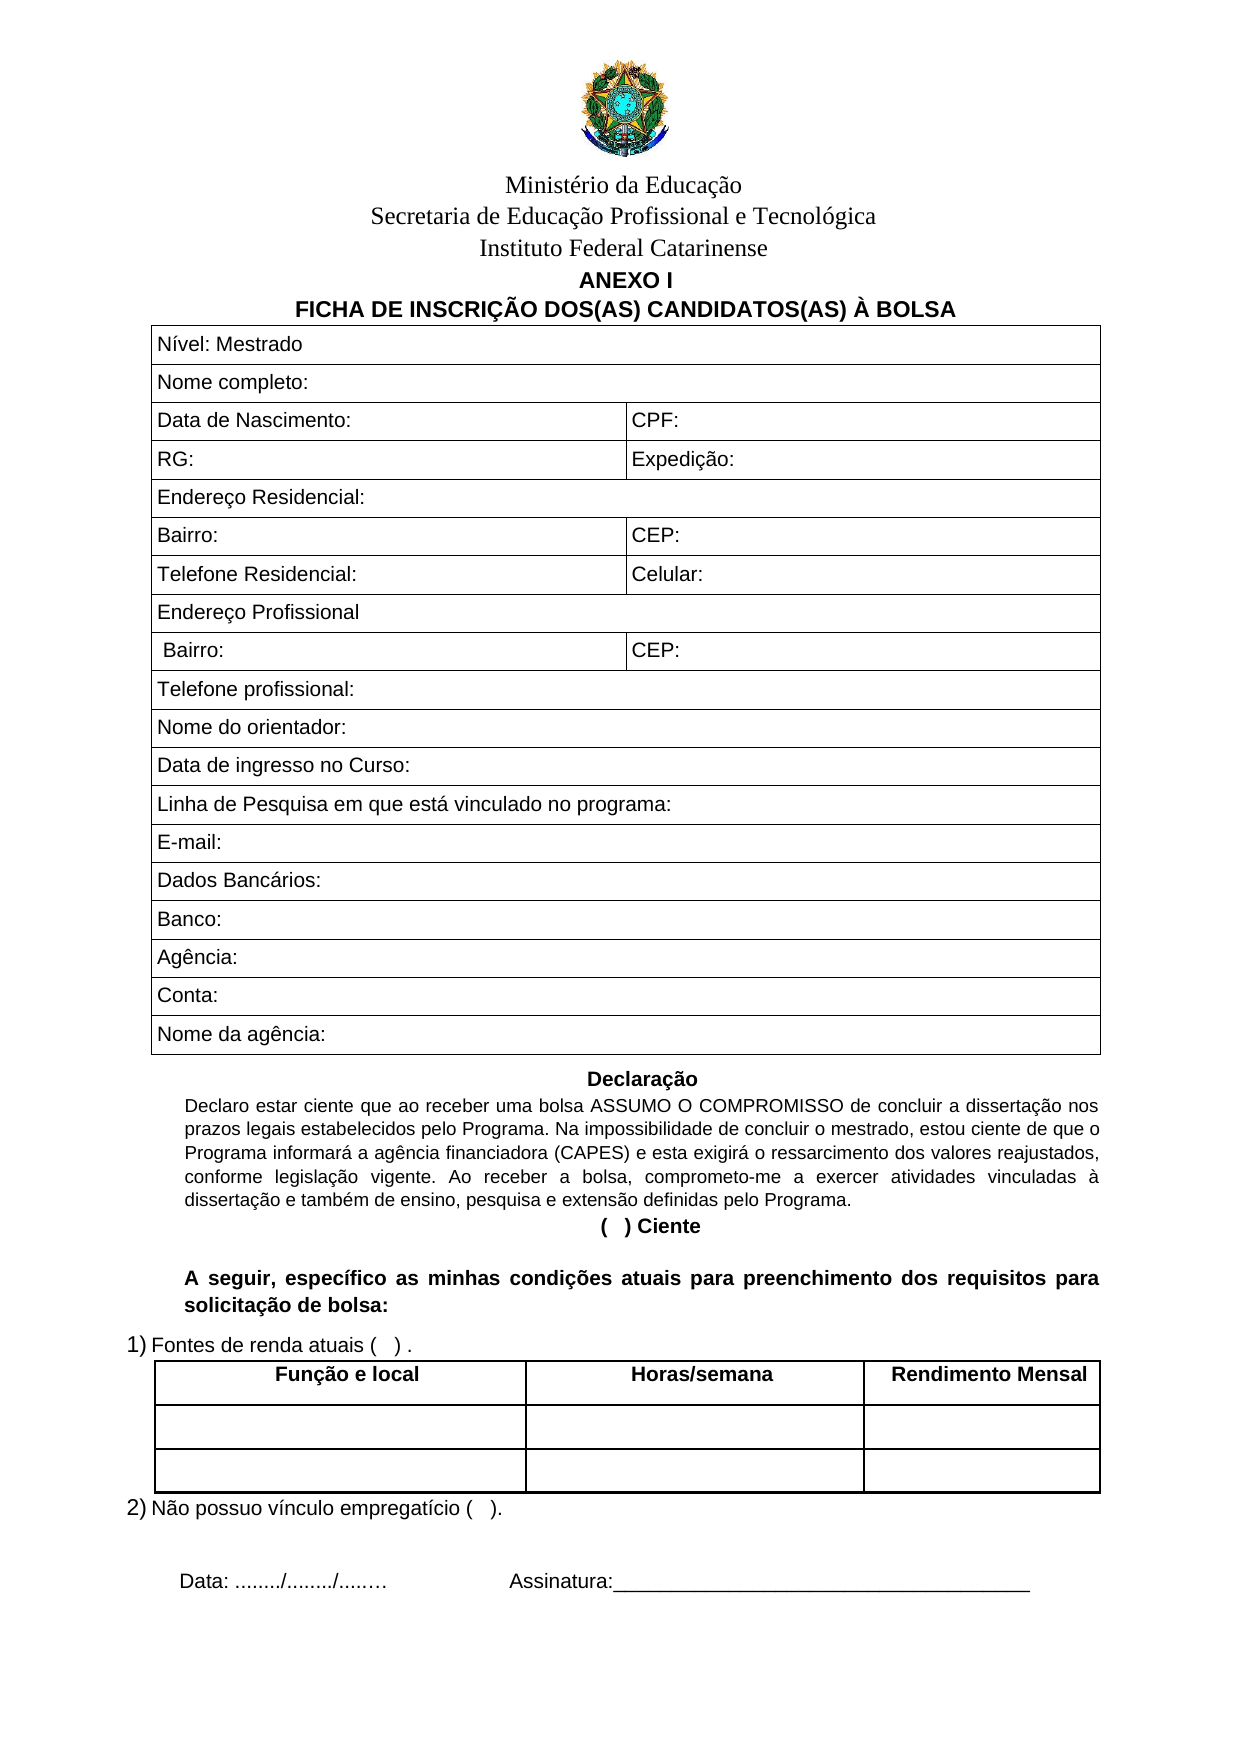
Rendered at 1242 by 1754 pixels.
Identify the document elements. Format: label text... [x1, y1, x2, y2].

table_header Horas/semana [527, 1362, 863, 1404]
text Data: ......../......../.....… Assinatura:____________________________________ [179, 1569, 1100, 1593]
table_cell CEP: [627, 518, 1100, 555]
table_cell [527, 1450, 863, 1491]
table_cell Nome do orientador: [152, 710, 1100, 747]
table_cell Endereço Profissional [152, 595, 1100, 632]
picture [581, 60, 669, 157]
table_cell Data de Nascimento: [152, 403, 626, 440]
table_cell E-mail: [152, 825, 1100, 862]
table_cell RG: [152, 441, 626, 478]
table_cell Dados Bancários: [152, 863, 1100, 900]
text Declaro estar ciente que ao receber uma bolsa ASSUMO O COMPROMISSO de concluir a dissertação nos prazos legais estabelecidos pelo Programa. Na impossibilidade de concluir o mestrado, estou ciente de que o Programa informará a agência financiadora (CAPES) e esta exigirá o ressarcimento dos valores reajustados, conforme legislação vigente. Ao receber a bolsa, comprometo-me a exercer atividades vinculadas à dissertação e também de ensino, pesquisa e extensão definidas pelo Programa. [184, 1094, 1100, 1211]
table_cell Banco: [152, 901, 1100, 938]
text A seguir, específico as minhas condições atuais para preenchimento dos requisitos para solicitação de bolsa: [184, 1266, 1100, 1317]
text ANEXO I [151, 267, 1100, 293]
table_cell Endereço Residencial: [152, 480, 1100, 517]
table_header Nível: Mestrado [152, 326, 1100, 363]
table_cell [865, 1406, 1099, 1448]
list Fontes de renda atuais ( ) . [126, 1331, 1100, 1358]
table_cell Bairro: [152, 518, 626, 555]
text FICHA DE INSCRIÇÃO DOS(AS) CANDIDATOS(AS) À BOLSA [151, 296, 1100, 323]
table_cell Celular: [627, 556, 1100, 593]
list Não possuo vínculo empregatício ( ). [126, 1493, 1100, 1520]
table_cell [156, 1450, 525, 1491]
table_cell Nome completo: [152, 365, 1100, 402]
table_cell [527, 1406, 863, 1448]
text ( ) Ciente [184, 1214, 1100, 1238]
table_cell Bairro: [152, 633, 626, 670]
table_header Função e local [156, 1362, 525, 1404]
table_cell Data de ingresso no Curso: [152, 748, 1100, 785]
table_cell [156, 1406, 525, 1448]
table_cell Expedição: [627, 441, 1100, 478]
table_cell Telefone profissional: [152, 671, 1100, 708]
text Declaração [184, 1067, 1100, 1091]
table_cell [865, 1450, 1099, 1491]
table_cell Linha de Pesquisa em que está vinculado no programa: [152, 786, 1100, 823]
table_cell CEP: [627, 633, 1100, 670]
table_cell Conta: [152, 978, 1100, 1015]
table_cell CPF: [627, 403, 1100, 440]
table_header Rendimento Mensal [865, 1362, 1099, 1404]
table_cell Agência: [152, 940, 1100, 977]
table_cell Telefone Residencial: [152, 556, 626, 593]
table_cell Nome da agência: [152, 1016, 1100, 1053]
